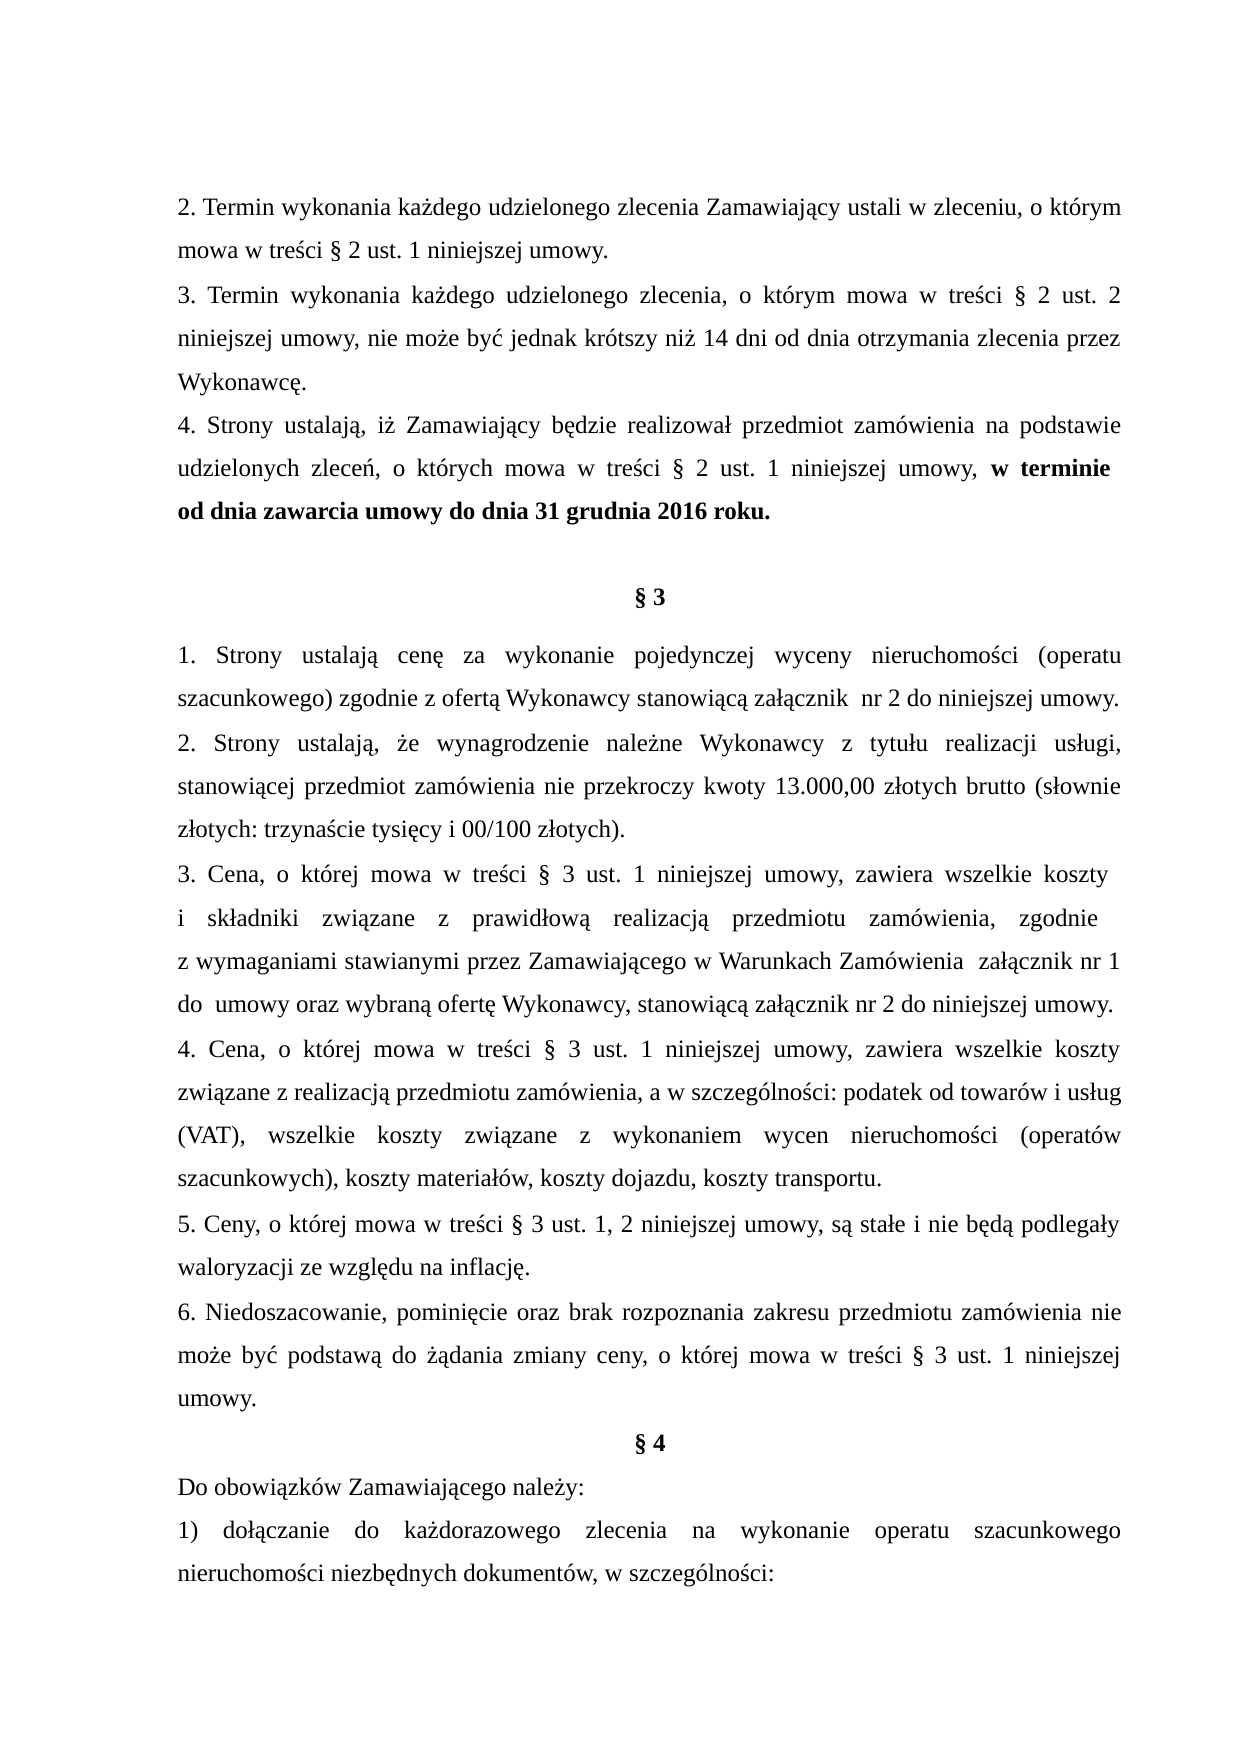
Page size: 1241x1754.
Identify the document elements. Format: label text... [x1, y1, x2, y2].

text 1) dołączanie do każdorazowego zlecenia na wykonanie operatu szacunkowego nieruchomości niezbędnych dokumentów, w szczególności: [177, 1515, 1122, 1587]
text 3. Termin wykonania każdego udzielonego zlecenia, o którym mowa w treści § 2 ust. 2 niniejszej umowy, nie może być jednak krótszy niż 14 dni od dnia otrzymania zlecenia przez Wykonawcę. [177, 280, 1122, 395]
text 2. Termin wykonania każdego udzielonego zlecenia Zamawiający ustali w zleceniu, o którym mowa w treści § 2 ust. 1 niniejszej umowy. [177, 192, 1122, 264]
text Do obowiązków Zamawiającego należy: [177, 1472, 1122, 1500]
text 2. Strony ustalają, że wynagrodzenie należne Wykonawcy z tytułu realizacji usługi, stanowiącej przedmiot zamówienia nie przekroczy kwoty 13.000,00 złotych brutto (słownie złotych: trzynaście tysięcy i 00/100 złotych). [177, 728, 1122, 843]
text 5. Ceny, o której mowa w treści § 3 ust. 1, 2 niniejszej umowy, są stałe i nie będą podlegały waloryzacji ze względu na inflację. [177, 1209, 1122, 1281]
text 1. Strony ustalają cenę za wykonanie pojedynczej wyceny nieruchomości (operatu szacunkowego) zgodnie z ofertą Wykonawcy stanowiącą załącznik nr 2 do niniejszej umowy. [177, 640, 1122, 712]
text § 4 [177, 1428, 1122, 1457]
text § 3 [177, 582, 1122, 611]
text 4. Cena, o której mowa w treści § 3 ust. 1 niniejszej umowy, zawiera wszelkie koszty związane z realizacją przedmiotu zamówienia, a w szczególności: podatek od towarów i usług (VAT), wszelkie koszty związane z wykonaniem wycen nieruchomości (operatów szacunkowych), koszty materiałów, koszty dojazdu, koszty transportu. [177, 1034, 1122, 1192]
text 4. Strony ustalają, iż Zamawiający będzie realizował przedmiot zamówienia na podstawie udzielonych zleceń, o których mowa w treści § 2 ust. 1 niniejszej umowy, w terminie od dnia zawarcia umowy do dnia 31 grudnia 2016 roku. [177, 410, 1122, 525]
text 6. Niedoszacowanie, pominięcie oraz brak rozpoznania zakresu przedmiotu zamówienia nie może być podstawą do żądania zmiany ceny, o której mowa w treści § 3 ust. 1 niniejszej umowy. [177, 1297, 1122, 1412]
text 3. Cena, o której mowa w treści § 3 ust. 1 niniejszej umowy, zawiera wszelkie koszty i składniki związane z prawidłową realizacją przedmiotu zamówienia, zgodnie z wymaganiami stawianymi przez Zamawiającego w Warunkach Zamówienia załącznik nr 1 do umowy oraz wybraną ofertę Wykonawcy, stanowiącą załącznik nr 2 do niniejszej umowy. [177, 859, 1122, 1018]
